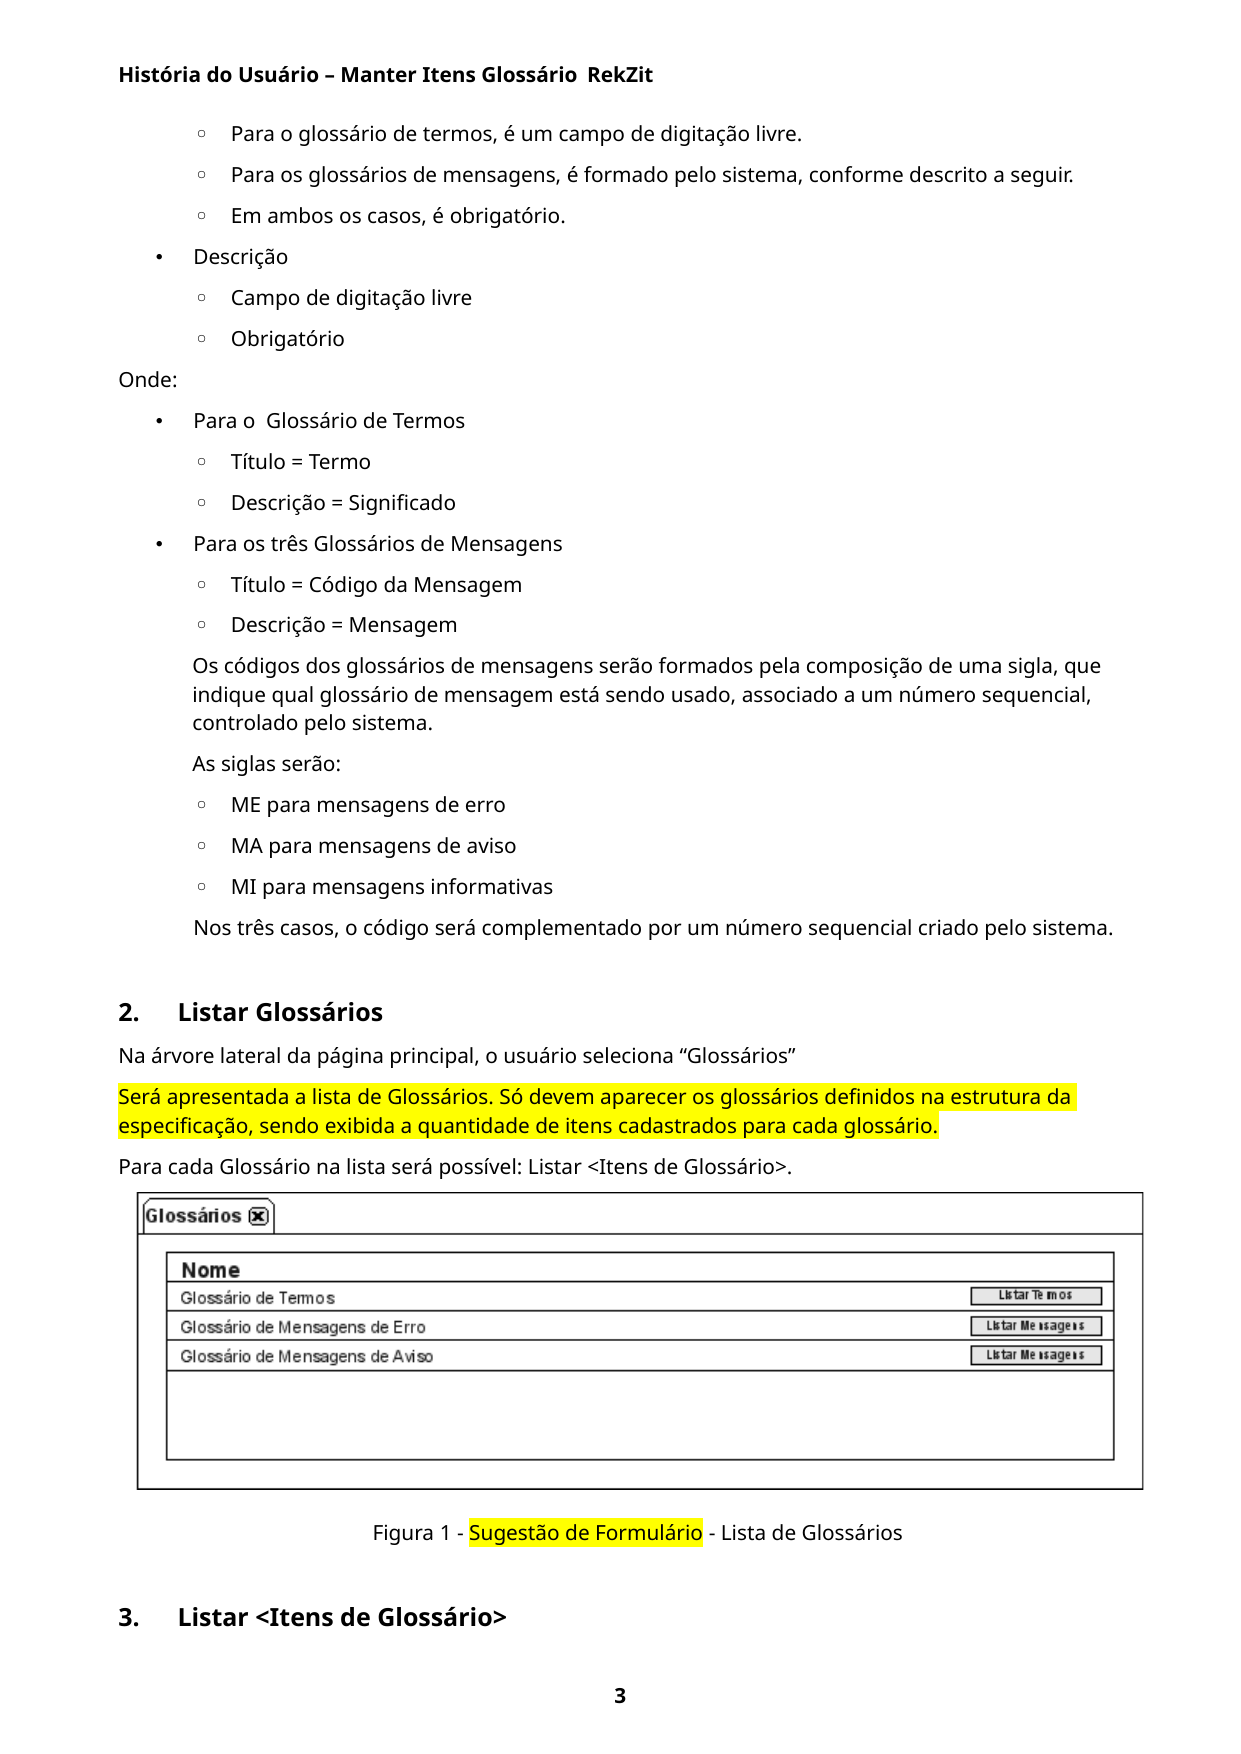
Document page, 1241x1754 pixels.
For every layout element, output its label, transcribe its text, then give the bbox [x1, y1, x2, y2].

list Para os três Glossários de Mensagens [156, 529, 1122, 557]
text Onde: [118, 365, 1122, 393]
list Descrição = Significado [193, 488, 1122, 516]
list Título = Termo [193, 447, 1122, 475]
text Será apresentada a lista de Glossários. Só devem aparecer os glossários definidos na estrutura da especificação, sendo exibida a quantidade de itens cadastrados para cada glossário. [118, 1082, 1122, 1139]
list Descrição [156, 242, 1122, 271]
list ME para mensagens de erro [193, 790, 1122, 819]
list Em ambos os casos, é obrigatório. [193, 201, 1122, 230]
list Listar Glossários [118, 995, 1122, 1029]
list Nos três casos, o código será complementado por um número sequencial criado pelo sistema. [156, 913, 1122, 942]
list Para o glossário de termos, é um campo de digitação livre. [193, 119, 1122, 148]
text Para cada Glossário na lista será possível: Listar <Itens de Glossário>. [118, 1152, 1122, 1180]
picture [131, 1192, 1144, 1490]
list MI para mensagens informativas [193, 872, 1122, 901]
list Título = Código da Mensagem [193, 570, 1122, 598]
list Descrição = Mensagem [193, 611, 1122, 639]
text As siglas serão: [192, 749, 1122, 778]
list Obrigatório [193, 324, 1122, 352]
list MA para mensagens de aviso [193, 831, 1122, 860]
table_header Figura 1 - Sugestão de Formulário - Lista de Glossários [61, 1193, 1214, 1559]
list Listar <Itens de Glossário> [118, 1600, 1122, 1634]
list Para o Glossário de Termos [156, 406, 1122, 434]
text Na árvore lateral da página principal, o usuário seleciona “Glossários” [118, 1042, 1122, 1070]
list Para os glossários de mensagens, é formado pelo sistema, conforme descrito a seguir. [193, 160, 1122, 189]
list Campo de digitação livre [193, 283, 1122, 312]
text Os códigos dos glossários de mensagens serão formados pela composição de uma sigla, que indique qual glossário de mensagem está sendo usado, associado a um número sequencial, controlado pelo sistema. [192, 652, 1122, 737]
